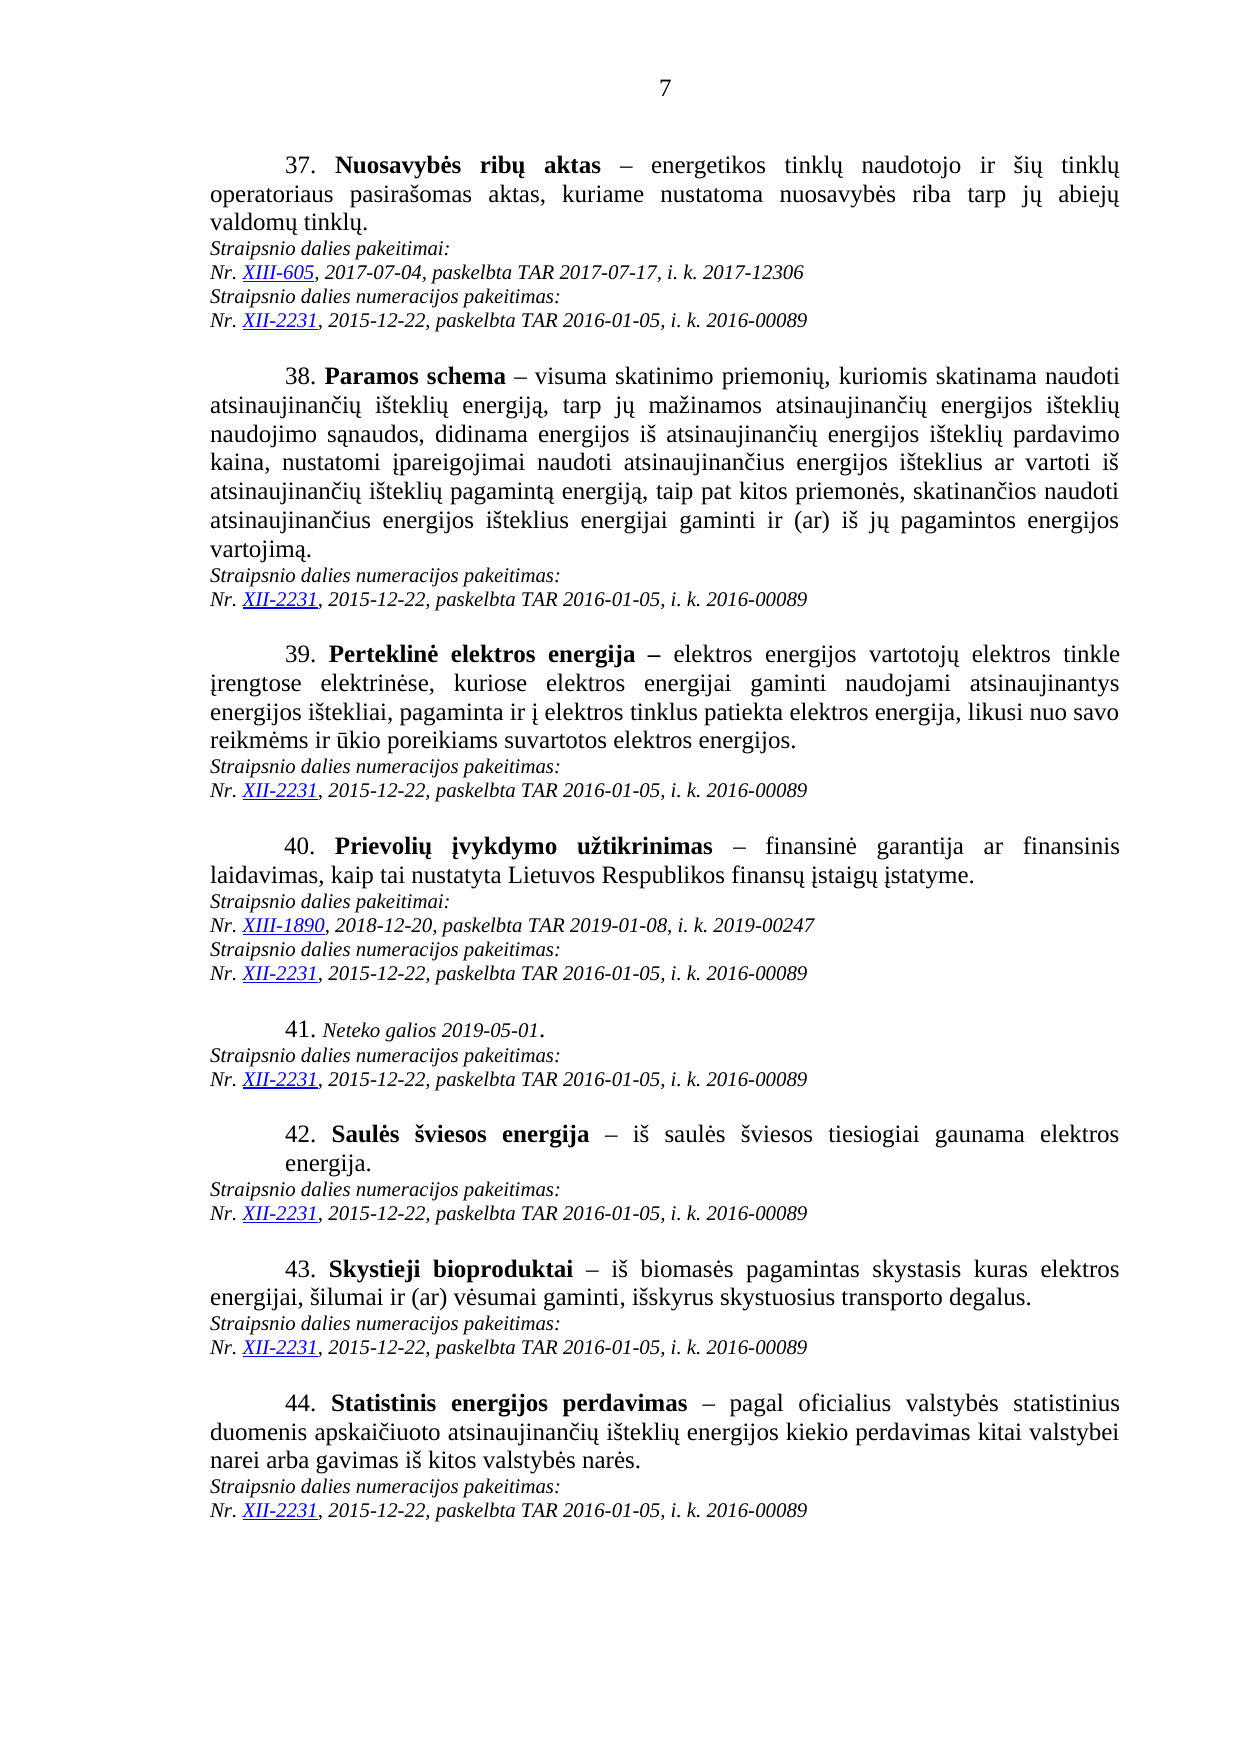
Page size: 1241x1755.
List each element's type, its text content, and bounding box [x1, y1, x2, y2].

text Nr. XII-2231, 2015-12-22, paskelbta TAR 2016-01-05, i. k. 2016-00089 [210, 1201, 1120, 1225]
text 43. Skystieji bioproduktai – iš biomasės pagamintas skystasis kuras elektros energijai, šilumai ir (ar) vėsumai gaminti, išskyrus skystuosius transporto degalus. [210, 1254, 1120, 1311]
text Nr. XIII-1890, 2018-12-20, paskelbta TAR 2019-01-08, i. k. 2019-00247 [210, 913, 1120, 937]
text Straipsnio dalies numeracijos pakeitimas: [210, 1042, 1120, 1067]
text 40. Prievolių įvykdymo užtikrinimas – finansinė garantija ar finansinis laidavimas, kaip tai nustatyta Lietuvos Respublikos finansų įstaigų įstatyme. [210, 831, 1120, 889]
text Straipsnio dalies numeracijos pakeitimas: [210, 1474, 1120, 1498]
text Straipsnio dalies numeracijos pakeitimas: [210, 284, 1120, 308]
text Nr. XII-2231, 2015-12-22, paskelbta TAR 2016-01-05, i. k. 2016-00089 [210, 1498, 1120, 1522]
text Nr. XII-2231, 2015-12-22, paskelbta TAR 2016-01-05, i. k. 2016-00089 [210, 1067, 1120, 1091]
text Straipsnio dalies numeracijos pakeitimas: [210, 1311, 1120, 1335]
text Straipsnio dalies numeracijos pakeitimas: [210, 754, 1120, 778]
text Nr. XII-2231, 2015-12-22, paskelbta TAR 2016-01-05, i. k. 2016-00089 [210, 308, 1120, 332]
text Nr. XII-2231, 2015-12-22, paskelbta TAR 2016-01-05, i. k. 2016-00089 [210, 961, 1120, 985]
text Straipsnio dalies numeracijos pakeitimas: [210, 937, 1120, 961]
text 42. Saulės šviesos energija – iš saulės šviesos tiesiogiai gaunama elektros energija. [285, 1119, 1120, 1177]
text Nr. XII-2231, 2015-12-22, paskelbta TAR 2016-01-05, i. k. 2016-00089 [210, 1335, 1120, 1359]
text Nr. XII-2231, 2015-12-22, paskelbta TAR 2016-01-05, i. k. 2016-00089 [210, 587, 1120, 611]
text 37. Nuosavybės ribų aktas – energetikos tinklų naudotojo ir šių tinklų operatoriaus pasirašomas aktas, kuriame nustatoma nuosavybės riba tarp jų abiejų valdomų tinklų. [210, 150, 1120, 236]
text Straipsnio dalies pakeitimai: [210, 889, 1120, 913]
text Straipsnio dalies numeracijos pakeitimas: [210, 562, 1120, 587]
text Nr. XIII-605, 2017-07-04, paskelbta TAR 2017-07-17, i. k. 2017-12306 [210, 260, 1120, 284]
text Nr. XII-2231, 2015-12-22, paskelbta TAR 2016-01-05, i. k. 2016-00089 [210, 778, 1120, 802]
text 38. Paramos schema – visuma skatinimo priemonių, kuriomis skatinama naudoti atsinaujinančių išteklių energiją, tarp jų mažinamos atsinaujinančių energijos išteklių naudojimo sąnaudos, didinama energijos iš atsinaujinančių energijos išteklių pardavimo kaina, nustatomi įpareigojimai naudoti atsinaujinančius energijos išteklius ar vartoti iš atsinaujinančių išteklių pagamintą energiją, taip pat kitos priemonės, skatinančios naudoti atsinaujinančius energijos išteklius energijai gaminti ir (ar) iš jų pagamintos energijos vartojimą. [210, 361, 1120, 562]
text 44. Statistinis energijos perdavimas – pagal oficialius valstybės statistinius duomenis apskaičiuoto atsinaujinančių išteklių energijos kiekio perdavimas kitai valstybei narei arba gavimas iš kitos valstybės narės. [210, 1388, 1120, 1474]
text Straipsnio dalies numeracijos pakeitimas: [210, 1177, 1120, 1201]
text 41. Neteko galios 2019-05-01. [210, 1014, 1120, 1042]
text 39. Perteklinė elektros energija – elektros energijos vartotojų elektros tinkle įrengtose elektrinėse, kuriose elektros energijai gaminti naudojami atsinaujinantys energijos ištekliai, pagaminta ir į elektros tinklus patiekta elektros energija, likusi nuo savo reikmėms ir ūkio poreikiams suvartotos elektros energijos. [210, 639, 1120, 754]
text Straipsnio dalies pakeitimai: [210, 236, 1120, 260]
